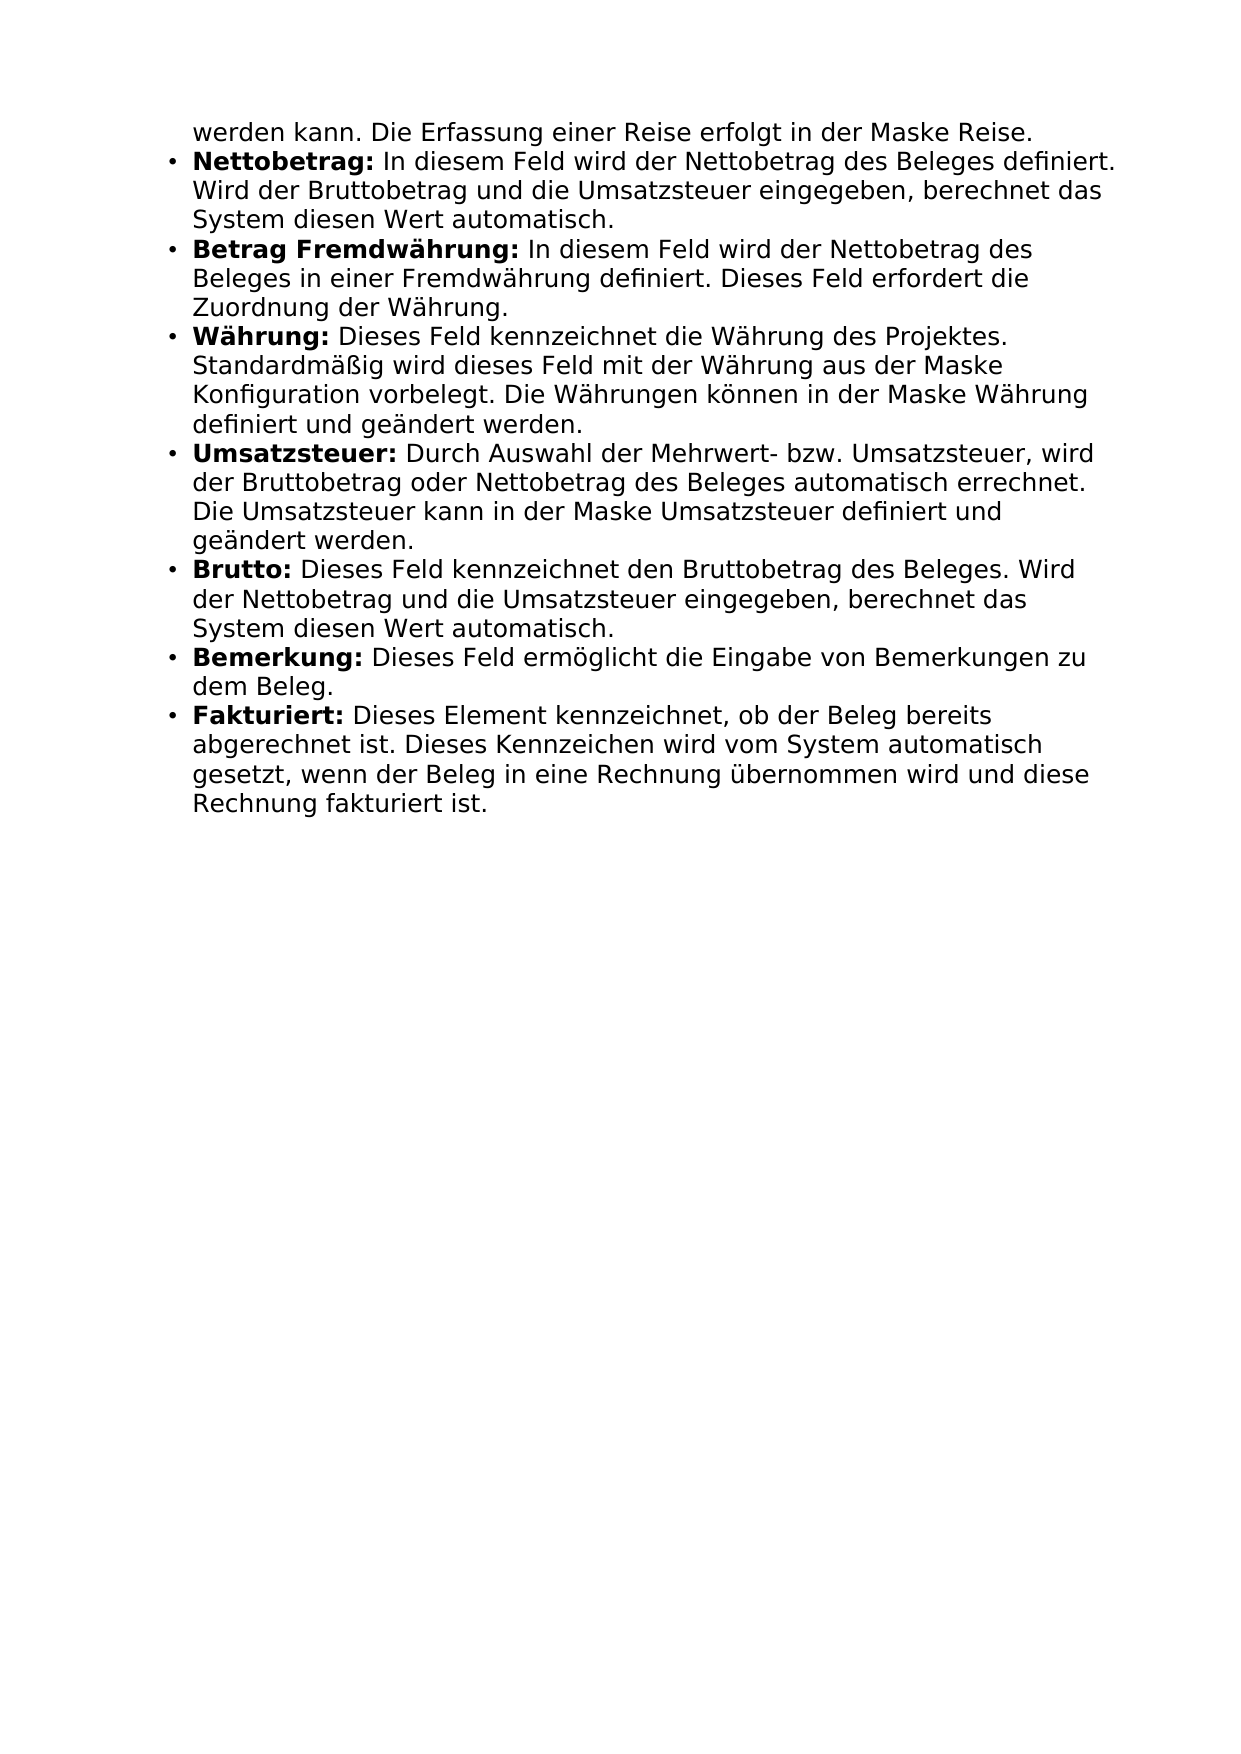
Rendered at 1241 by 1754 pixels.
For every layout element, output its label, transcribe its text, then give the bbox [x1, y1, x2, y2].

list Währung: Dieses Feld kennzeichnet die Währung des Projektes. Standardmäßig wird dieses Feld mit der Währung aus der Maske Konfiguration vorbelegt. Die Währungen können in der Maske Währung definiert und geändert werden. [177, 322, 1122, 439]
list Betrag Fremdwährung: In diesem Feld wird der Nettobetrag des Beleges in einer Fremdwährung definiert. Dieses Feld erfordert die Zuordnung der Währung. [177, 235, 1122, 322]
list Nettobetrag: In diesem Feld wird der Nettobetrag des Beleges definiert. Wird der Bruttobetrag und die Umsatzsteuer eingegeben, berechnet das System diesen Wert automatisch. [177, 147, 1122, 235]
list Bemerkung: Dieses Feld ermöglicht die Eingabe von Bemerkungen zu dem Beleg. [177, 643, 1122, 701]
list Fakturiert: Dieses Element kennzeichnet, ob der Beleg bereits abgerechnet ist. Dieses Kennzeichen wird vom System automatisch gesetzt, wenn der Beleg in eine Rechnung übernommen wird und diese Rechnung fakturiert ist. [177, 701, 1122, 818]
list Umsatzsteuer: Durch Auswahl der Mehrwert- bzw. Umsatzsteuer, wird der Bruttobetrag oder Nettobetrag des Beleges automatisch errechnet. Die Umsatzsteuer kann in der Maske Umsatzsteuer definiert und geändert werden. [177, 439, 1122, 556]
list werden kann. Die Erfassung einer Reise erfolgt in der Maske Reise. [177, 118, 1122, 147]
list Brutto: Dieses Feld kennzeichnet den Bruttobetrag des Beleges. Wird der Nettobetrag und die Umsatzsteuer eingegeben, berechnet das System diesen Wert automatisch. [177, 556, 1122, 643]
